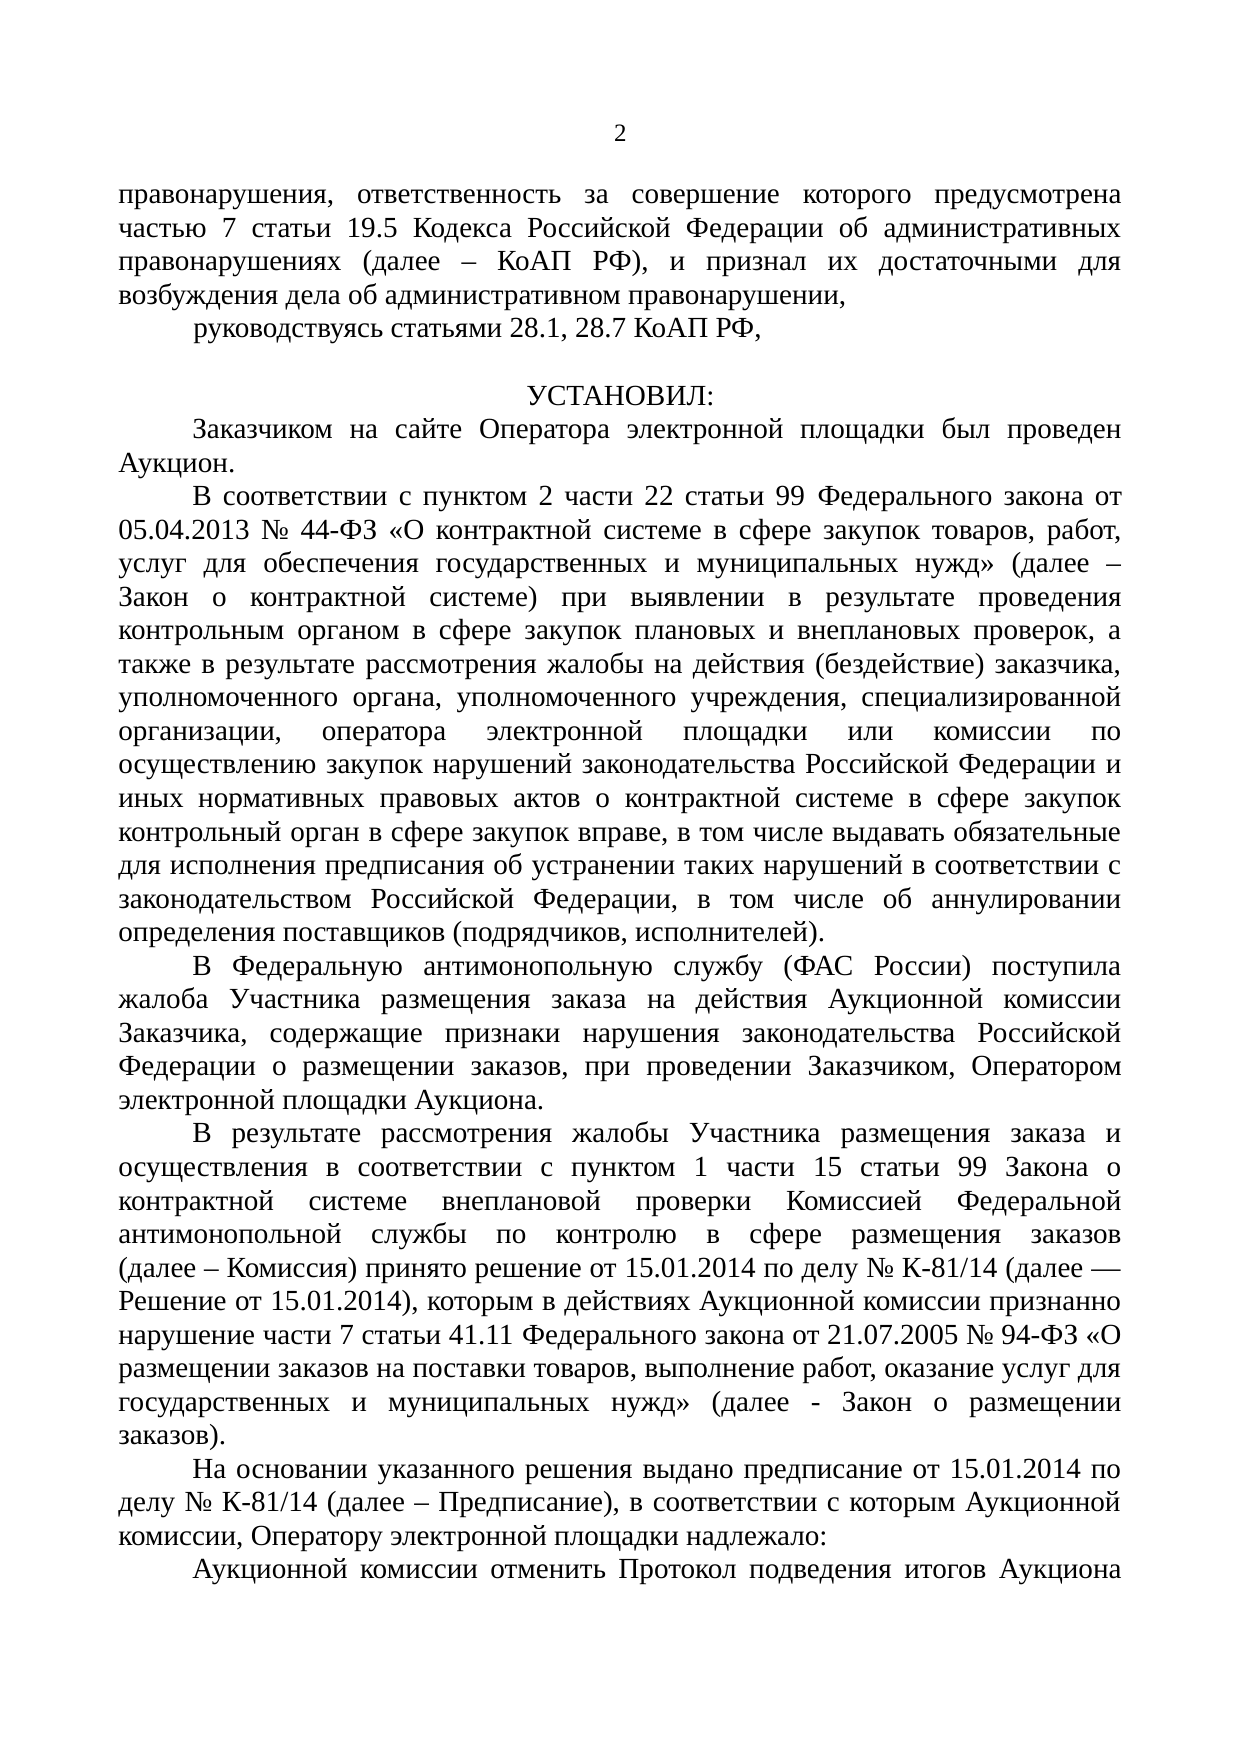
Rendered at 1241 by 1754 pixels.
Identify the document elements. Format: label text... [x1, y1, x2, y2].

text правонарушения, ответственность за совершение которого предусмотрена частью 7 статьи 19.5 Кодекса Российской Федерации об административных правонарушениях (далее – КоАП РФ), и признал их достаточными для возбуждения дела об административном правонарушении, [118, 176, 1122, 311]
text руководствуясь статьями 28.1, 28.7 КоАП РФ, [118, 311, 1122, 344]
text В соответствии с пунктом 2 части 22 статьи 99 Федерального закона от 05.04.2013 № 44-ФЗ «О контрактной системе в сфере закупок товаров, работ, услуг для обеспечения государственных и муниципальных нужд» (далее – Закон о контрактной системе) при выявлении в результате проведения контрольным органом в сфере закупок плановых и внеплановых проверок, а также в результате рассмотрения жалобы на действия (бездействие) заказчика, уполномоченного органа, уполномоченного учреждения, специализированной организации, оператора электронной площадки или комиссии по осуществлению закупок нарушений законодательства Российской Федерации и иных нормативных правовых актов о контрактной системе в сфере закупок контрольный орган в сфере закупок вправе, в том числе выдавать обязательные для исполнения предписания об устранении таких нарушений в соответствии с законодательством Российской Федерации, в том числе об аннулировании определения поставщиков (подрядчиков, исполнителей). [118, 478, 1122, 948]
text На основании указанного решения выдано предписание от 15.01.2014 по делу № К-81/14 (далее – Предписание), в соответствии с которым Аукционной комиссии, Оператору электронной площадки надлежало: [118, 1451, 1122, 1552]
text Заказчиком на сайте Оператора электронной площадки был проведен Аукцион. [118, 411, 1122, 478]
text В результате рассмотрения жалобы Участника размещения заказа и осуществления в соответствии с пунктом 1 части 15 статьи 99 Закона о контрактной системе внеплановой проверки Комиссией Федеральной антимонопольной службы по контролю в сфере размещения заказов (далее – Комиссия) принято решение от 15.01.2014 по делу № К-81/14 (далее — Решение от 15.01.2014), которым в действиях Аукционной комиссии признанно нарушение части 7 статьи 41.11 Федерального закона от 21.07.2005 № 94-ФЗ «О размещении заказов на поставки товаров, выполнение работ, оказание услуг для государственных и муниципальных нужд» (далее - Закон о размещении заказов). [118, 1116, 1122, 1451]
text УСТАНОВИЛ: [118, 378, 1122, 411]
text В Федеральную антимонопольную службу (ФАС России) поступила жалоба Участника размещения заказа на действия Аукционной комиссии Заказчика, содержащие признаки нарушения законодательства Российской Федерации о размещении заказов, при проведении Заказчиком, Оператором электронной площадки Аукциона. [118, 948, 1122, 1116]
text Аукционной комиссии отменить Протокол подведения итогов Аукциона [118, 1552, 1122, 1585]
